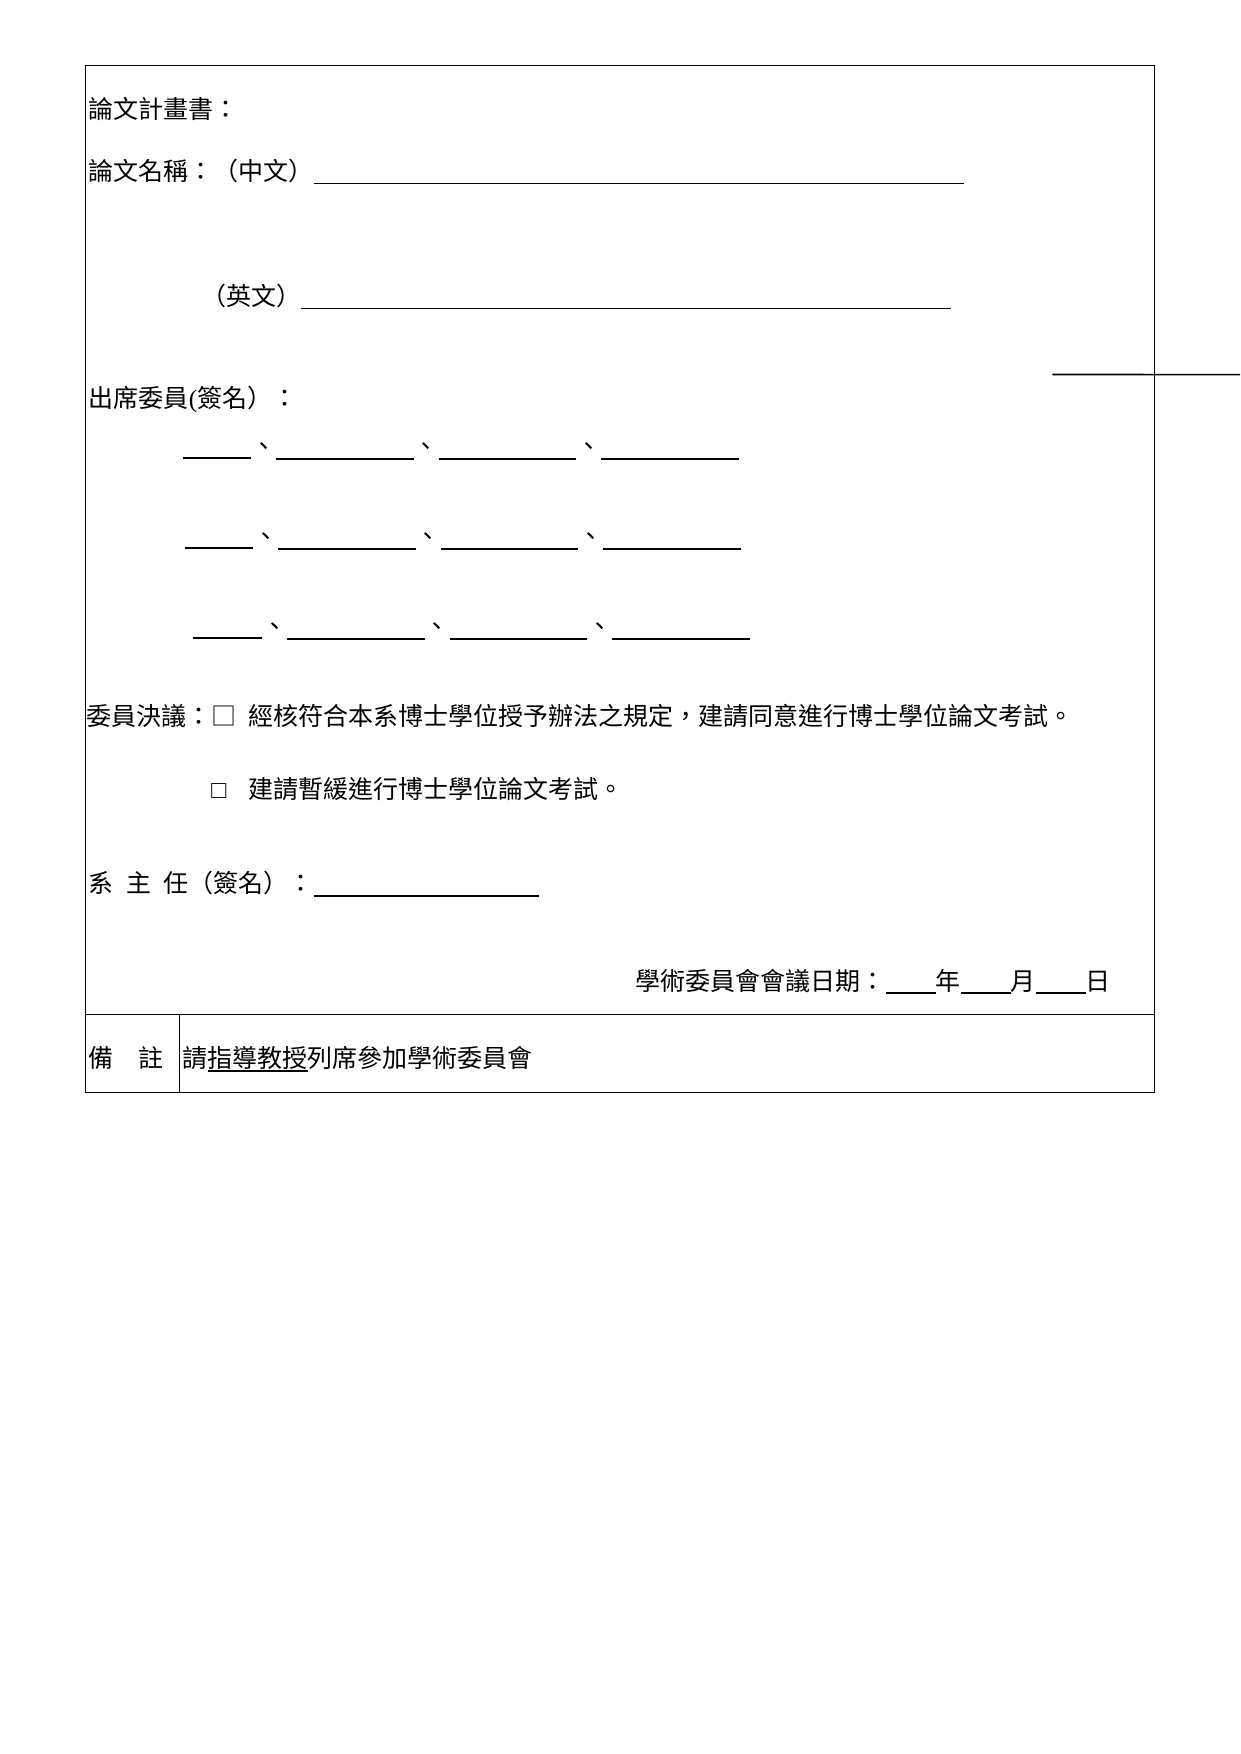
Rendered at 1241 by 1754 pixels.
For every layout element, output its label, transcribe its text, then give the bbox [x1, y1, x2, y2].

table_cell 請指導教授列席參加學術委員會 [180, 1015, 1154, 1092]
table_cell 備 註 [86, 1015, 179, 1092]
table_cell 論文計畫書： 論文名稱：（中文） （英文） 出席委員(簽名）： 、 、 、 、 、 、 、 、 、 委員決議：□ 經核符合本系博士學位授予辦法之規定，建請同意進行博士學位論文考試。 建請暫緩進行博士學位論文考試。 系 主 任（簽名）： 學術委員會會議日期： 年 月 日 [86, 66, 1154, 1014]
